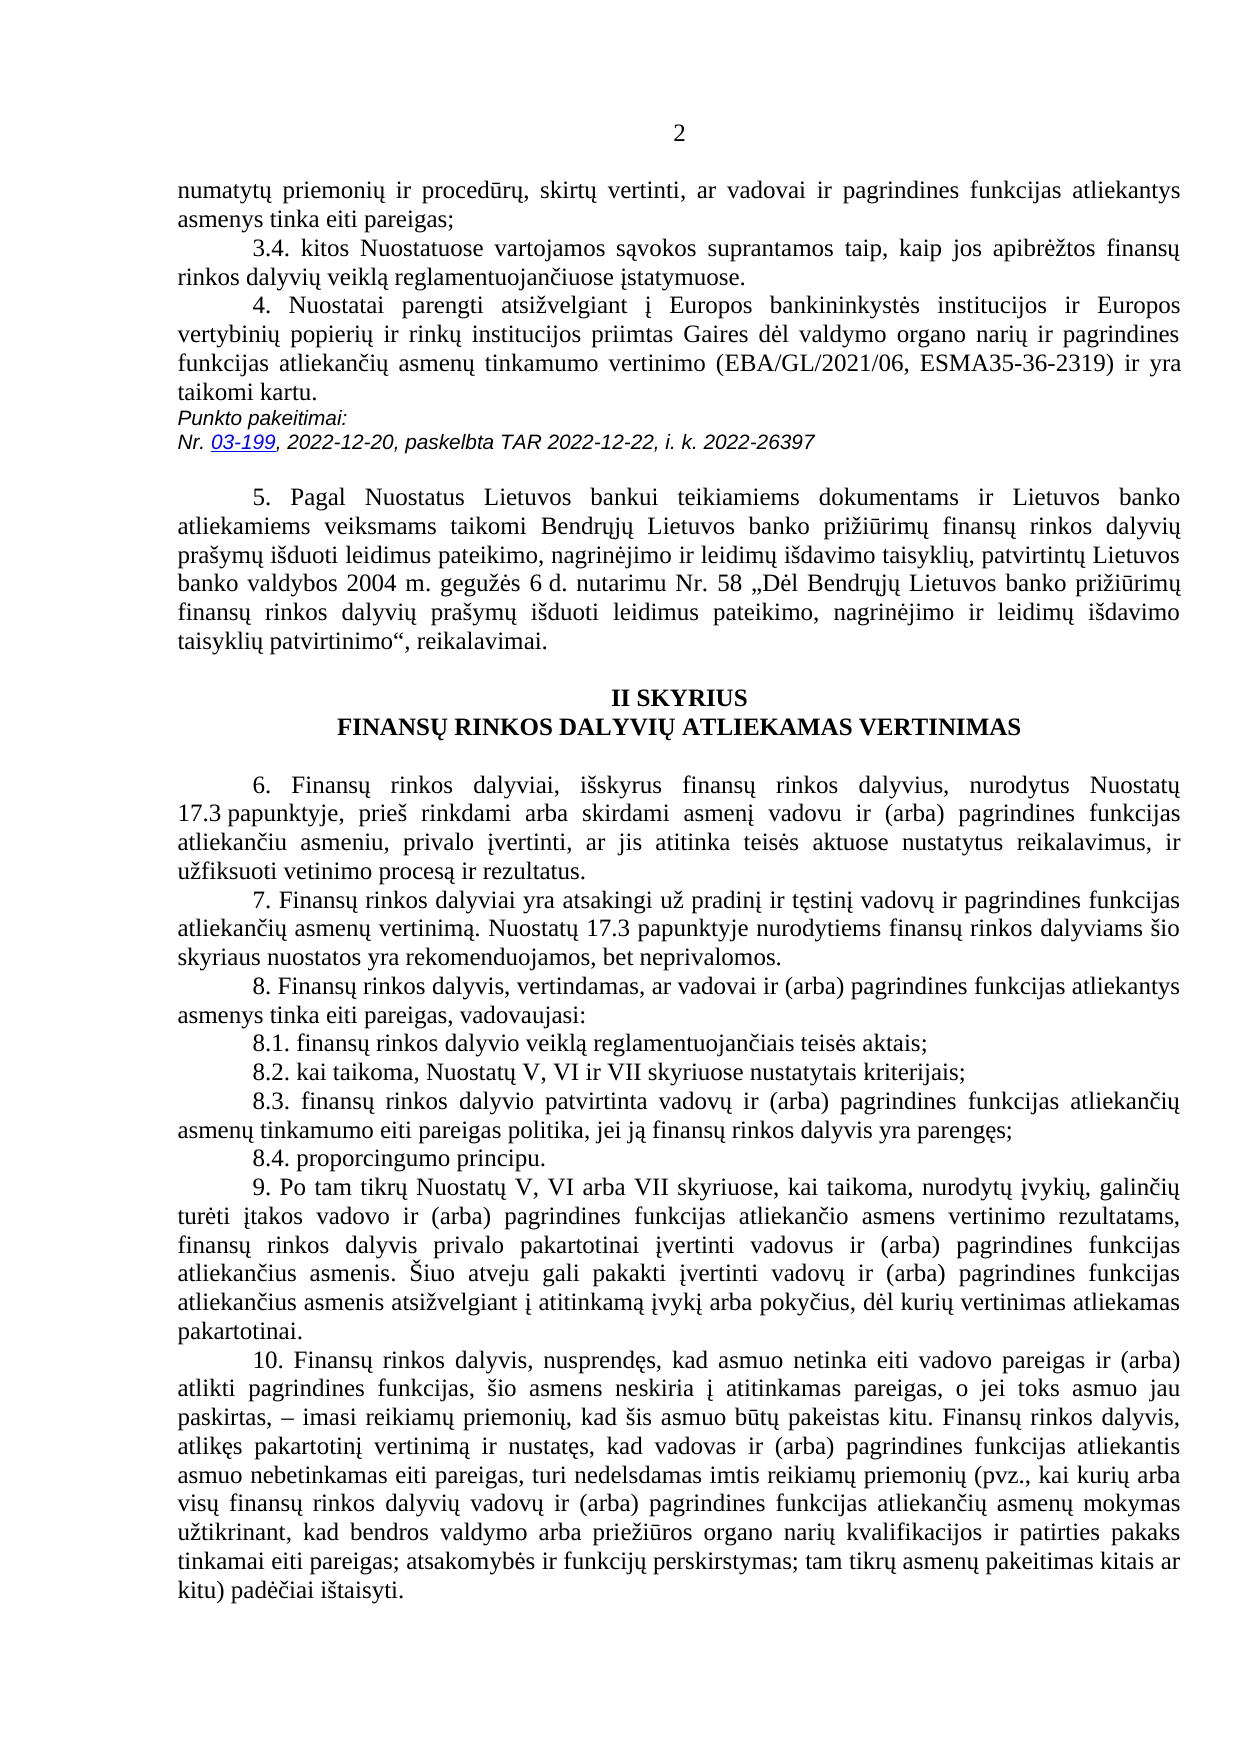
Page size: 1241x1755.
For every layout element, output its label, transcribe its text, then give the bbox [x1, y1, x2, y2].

text 10. Finansų rinkos dalyvis, nusprendęs, kad asmuo netinka eiti vadovo pareigas ir (arba) atlikti pagrindines funkcijas, šio asmens neskiria į atitinkamas pareigas, o jei toks asmuo jau paskirtas, – imasi reikiamų priemonių, kad šis asmuo būtų pakeistas kitu. Finansų rinkos dalyvis, atlikęs pakartotinį vertinimą ir nustatęs, kad vadovas ir (arba) pagrindines funkcijas atliekantis asmuo nebetinkamas eiti pareigas, turi nedelsdamas imtis reikiamų priemonių (pvz., kai kurių arba visų finansų rinkos dalyvių vadovų ir (arba) pagrindines funkcijas atliekančių asmenų mokymas užtikrinant, kad bendros valdymo arba priežiūros organo narių kvalifikacijos ir patirties pakaks tinkamai eiti pareigas; atsakomybės ir funkcijų perskirstymas; tam tikrų asmenų pakeitimas kitais ar kitu) padėčiai ištaisyti. [177, 1345, 1181, 1603]
text 8.4. proporcingumo principu. [177, 1143, 1181, 1172]
text FINANSŲ RINKOS DALYVIŲ ATLIEKAMAS VERTINIMAS [177, 712, 1181, 741]
text Punkto pakeitimai: [177, 406, 1181, 429]
text 8.3. finansų rinkos dalyvio patvirtinta vadovų ir (arba) pagrindines funkcijas atliekančių asmenų tinkamumo eiti pareigas politika, jei ją finansų rinkos dalyvis yra parengęs; [177, 1086, 1181, 1143]
text 6. Finansų rinkos dalyviai, išskyrus finansų rinkos dalyvius, nurodytus Nuostatų 17.3 papunktyje, prieš rinkdami arba skirdami asmenį vadovu ir (arba) pagrindines funkcijas atliekančiu asmeniu, privalo įvertinti, ar jis atitinka teisės aktuose nustatytus reikalavimus, ir užfiksuoti vetinimo procesą ir rezultatus. [177, 770, 1181, 885]
text 8. Finansų rinkos dalyvis, vertindamas, ar vadovai ir (arba) pagrindines funkcijas atliekantys asmenys tinka eiti pareigas, vadovaujasi: [177, 971, 1181, 1028]
text 4. Nuostatai parengti atsižvelgiant į Europos bankininkystės institucijos ir Europos vertybinių popierių ir rinkų institucijos priimtas Gaires dėl valdymo organo narių ir pagrindines funkcijas atliekančių asmenų tinkamumo vertinimo (EBA/GL/2021/06, ESMA35-36-2319) ir yra taikomi kartu. [177, 291, 1181, 406]
text 9. Po tam tikrų Nuostatų V, VI arba VII skyriuose, kai taikoma, nurodytų įvykių, galinčių turėti įtakos vadovo ir (arba) pagrindines funkcijas atliekančio asmens vertinimo rezultatams, finansų rinkos dalyvis privalo pakartotinai įvertinti vadovus ir (arba) pagrindines funkcijas atliekančius asmenis. Šiuo atveju gali pakakti įvertinti vadovų ir (arba) pagrindines funkcijas atliekančius asmenis atsižvelgiant į atitinkamą įvykį arba pokyčius, dėl kurių vertinimas atliekamas pakartotinai. [177, 1172, 1181, 1345]
text 5. Pagal Nuostatus Lietuvos bankui teikiamiems dokumentams ir Lietuvos banko atliekamiems veiksmams taikomi Bendrųjų Lietuvos banko prižiūrimų finansų rinkos dalyvių prašymų išduoti leidimus pateikimo, nagrinėjimo ir leidimų išdavimo taisyklių, patvirtintų Lietuvos banko valdybos 2004 m. gegužės 6 d. nutarimu Nr. 58 „Dėl Bendrųjų Lietuvos banko prižiūrimų finansų rinkos dalyvių prašymų išduoti leidimus pateikimo, nagrinėjimo ir leidimų išdavimo taisyklių patvirtinimo“, reikalavimai. [177, 482, 1181, 655]
text 8.1. finansų rinkos dalyvio veiklą reglamentuojančiais teisės aktais; [177, 1028, 1181, 1057]
text 3.4. kitos Nuostatuose vartojamos sąvokos suprantamos taip, kaip jos apibrėžtos finansų rinkos dalyvių veiklą reglamentuojančiuose įstatymuose. [177, 233, 1181, 291]
text 7. Finansų rinkos dalyviai yra atsakingi už pradinį ir tęstinį vadovų ir pagrindines funkcijas atliekančių asmenų vertinimą. Nuostatų 17.3 papunktyje nurodytiems finansų rinkos dalyviams šio skyriaus nuostatos yra rekomenduojamos, bet neprivalomos. [177, 885, 1181, 971]
text Nr. 03-199, 2022-12-20, paskelbta TAR 2022-12-22, i. k. 2022-26397 [177, 429, 1181, 453]
text numatytų priemonių ir procedūrų, skirtų vertinti, ar vadovai ir pagrindines funkcijas atliekantys asmenys tinka eiti pareigas; [177, 176, 1181, 233]
text II SKYRIUS [177, 683, 1181, 712]
text 8.2. kai taikoma, Nuostatų V, VI ir VII skyriuose nustatytais kriterijais; [177, 1057, 1181, 1086]
